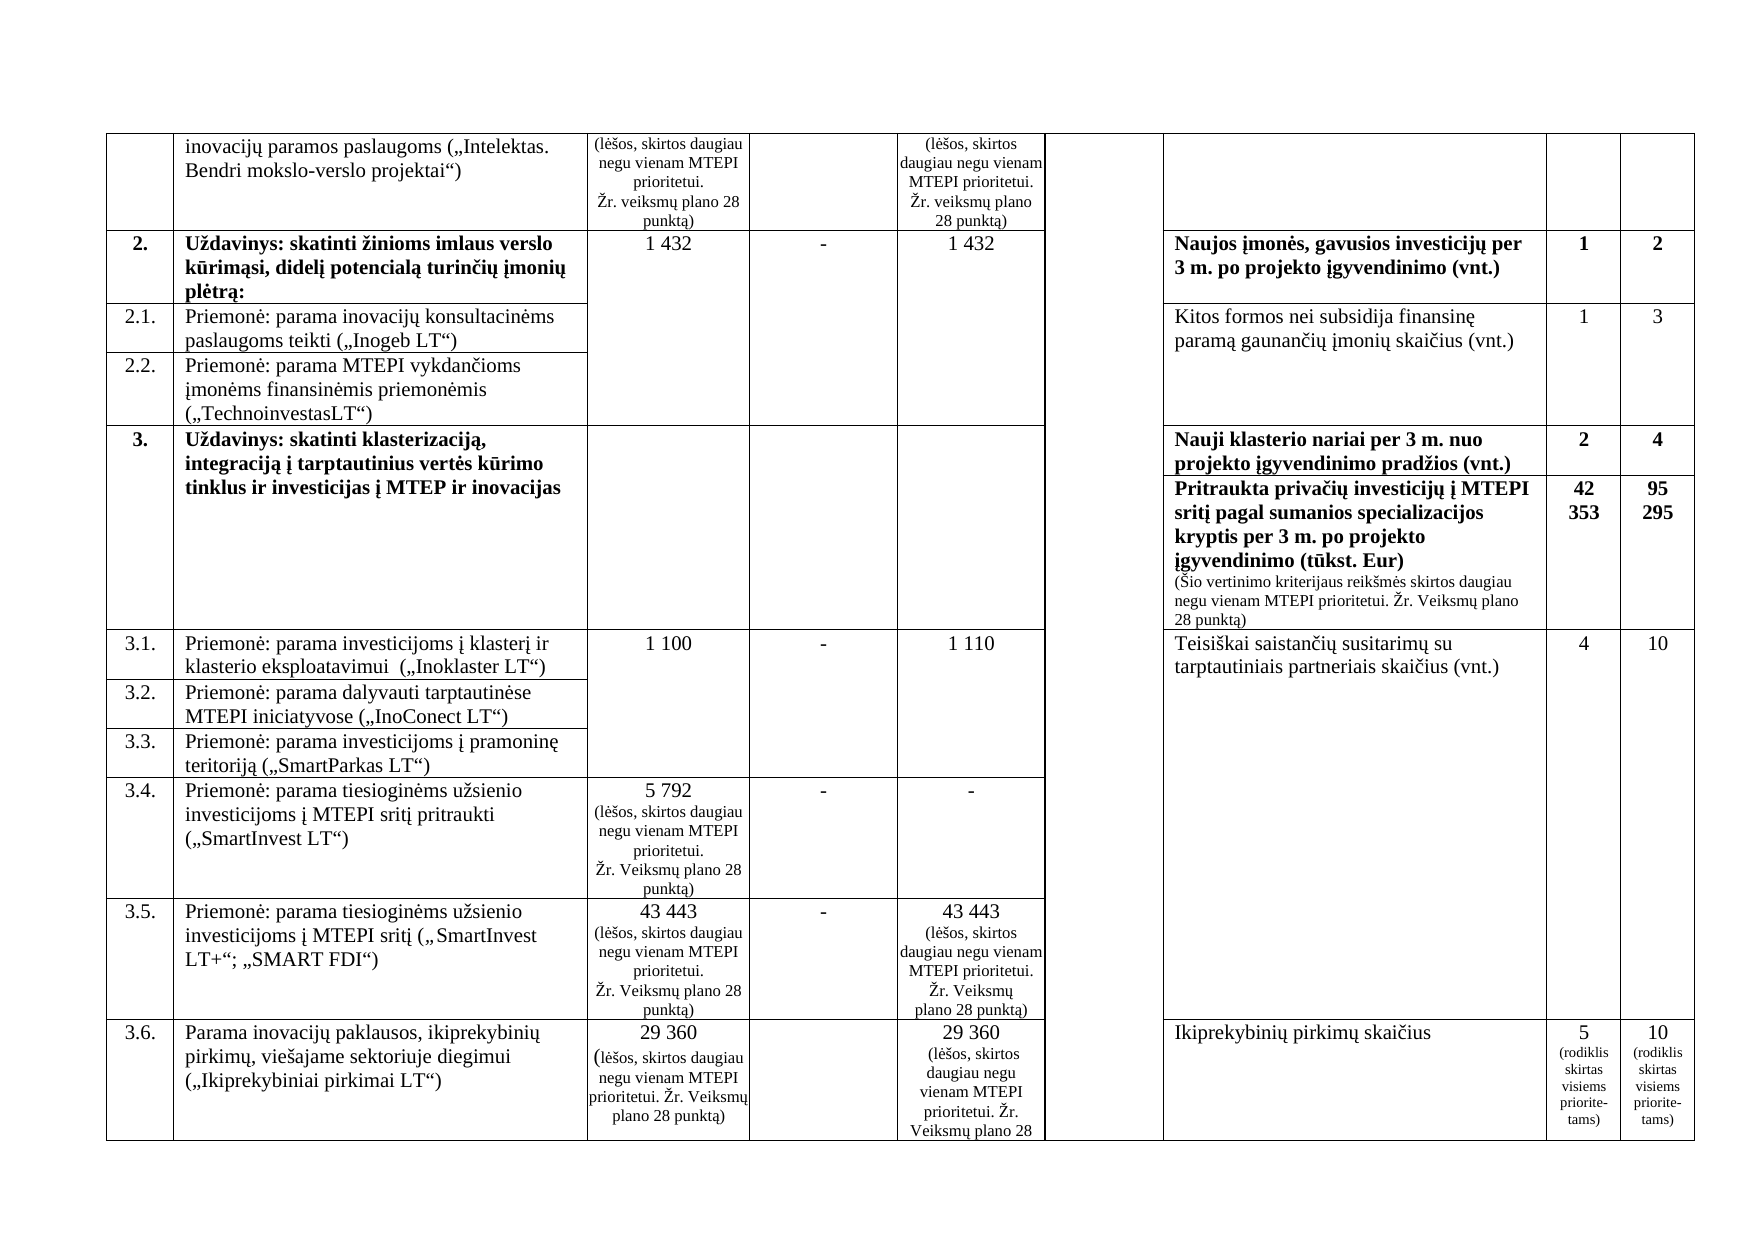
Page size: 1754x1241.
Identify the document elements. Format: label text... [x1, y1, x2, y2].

table_cell 2 [1547, 426, 1620, 474]
table_cell 43 443 (lėšos, skirtos daugiau negu vienam MTEPI prioritetui. Žr. Veiksmų plano 28 punktą) [588, 899, 749, 1019]
table_cell [750, 426, 897, 629]
table_cell Kitos formos nei subsidija finansinę paramą gaunančių įmonių skaičius (vnt.) [1164, 304, 1546, 425]
table_cell 43 443 (lėšos, skirtos daugiau negu vienam MTEPI prioritetui. Žr. Veiksmų plano 28 punktą) [898, 899, 1044, 1019]
table_cell 1 [1547, 231, 1620, 303]
table_cell [750, 1020, 897, 1140]
table_cell [1046, 134, 1163, 1140]
table_cell 3.6. [107, 1020, 173, 1140]
table_cell 10 [1621, 630, 1694, 1019]
table_cell Parama inovacijų paklausos, ikiprekybinių pirkimų, viešajame sektoriuje diegimui („Ikiprekybiniai pirkimai LT“) [174, 1020, 587, 1140]
table_cell 1 432 [588, 231, 749, 425]
table_cell - [898, 778, 1044, 898]
table_cell Ikiprekybinių pirkimų skaičius [1164, 1020, 1546, 1140]
table_cell 29 360 (lėšos, skirtos daugiau negu vienam MTEPI prioritetui. Žr. Veiksmų plano 28 punktą) [588, 1020, 749, 1140]
table_cell Priemonė: parama tiesioginėms užsienio investicijoms į MTEPI sritį („SmartInvest LT+“; „SMART FDI“) [174, 899, 587, 1019]
table_cell inovacijų paramos paslaugoms („Intelektas. Bendri mokslo-verslo projektai“) [174, 134, 587, 230]
table_cell 3.4. [107, 778, 173, 898]
table_cell (lėšos, skirtos daugiau negu vienam MTEPI prioritetui. Žr. veiksmų plano 28 punktą) [588, 134, 749, 230]
table_cell 3.1. [107, 630, 173, 678]
table_cell Teisiškai saistančių susitarimų su tarptautiniais partneriais skaičius (vnt.) [1164, 630, 1546, 1019]
table_cell 3 [1621, 304, 1694, 425]
table_cell 42 353 [1547, 476, 1620, 629]
table_cell [1547, 134, 1620, 230]
table_cell 4 [1547, 630, 1620, 1019]
table_cell 2. [107, 231, 173, 303]
table_cell 3.2. [107, 680, 173, 728]
table_cell 1 [1547, 304, 1620, 425]
table_cell - [750, 778, 897, 898]
table_cell Priemonė: parama MTEPI vykdančioms įmonėms finansinėmis priemonėmis („TechnoinvestasLT“) [174, 353, 587, 425]
table_cell [588, 426, 749, 629]
table_cell [1164, 134, 1546, 230]
table_cell - [750, 231, 897, 425]
table_cell 1 110 [898, 630, 1044, 777]
table_cell Pritraukta privačių investicijų į MTEPI sritį pagal sumanios specializacijos kryptis per 3 m. po projekto įgyvendinimo (tūkst. Eur) (Šio vertinimo kriterijaus reikšmės skirtos daugiau negu vienam MTEPI prioritetui. Žr. Veiksmų plano 28 punktą) [1164, 476, 1546, 629]
table_cell 2.2. [107, 353, 173, 425]
table_cell 5 (rodiklis skirtas visiems priorite-tams) [1547, 1020, 1620, 1140]
table_cell - [750, 899, 897, 1019]
table_cell 4 [1621, 426, 1694, 474]
table_cell 10 (rodiklis skirtas visiems priorite-tams) [1621, 1020, 1694, 1140]
table_cell Priemonė: parama investicijoms į klasterį ir klasterio eksploatavimui („Inoklaster LT“) [174, 630, 587, 678]
table_cell 2 [1621, 231, 1694, 303]
table_cell [898, 426, 1044, 629]
table_cell [107, 134, 173, 230]
table_cell (lėšos, skirtos daugiau negu vienam MTEPI prioritetui. Žr. veiksmų plano 28 punktą) [898, 134, 1044, 230]
table_cell Uždavinys: skatinti žinioms imlaus verslo kūrimąsi, didelį potencialą turinčių įmonių plėtrą: [174, 231, 587, 303]
table_cell Priemonė: parama investicijoms į pramoninę teritoriją („SmartParkas LT“) [174, 729, 587, 777]
table_cell [750, 134, 897, 230]
table_cell 1 100 [588, 630, 749, 777]
table_cell 3.5. [107, 899, 173, 1019]
table_cell Priemonė: parama inovacijų konsultacinėms paslaugoms teikti („Inogeb LT“) [174, 304, 587, 352]
table_cell Nauji klasterio nariai per 3 m. nuo projekto įgyvendinimo pradžios (vnt.) [1164, 426, 1546, 474]
table_cell 29 360 (lėšos, skirtos daugiau negu vienam MTEPI prioritetui. Žr. Veiksmų plano 28 [898, 1020, 1044, 1140]
table_cell 3.3. [107, 729, 173, 777]
table_cell 95 295 [1621, 476, 1694, 629]
table_cell Priemonė: parama dalyvauti tarptautinėse MTEPI iniciatyvose („InoConect LT“) [174, 680, 587, 728]
table_cell 5 792 (lėšos, skirtos daugiau negu vienam MTEPI prioritetui. Žr. Veiksmų plano 28 punktą) [588, 778, 749, 898]
table_cell Naujos įmonės, gavusios investicijų per 3 m. po projekto įgyvendinimo (vnt.) [1164, 231, 1546, 303]
table_cell [1621, 134, 1694, 230]
table_cell Priemonė: parama tiesioginėms užsienio investicijoms į MTEPI sritį pritraukti („SmartInvest LT“) [174, 778, 587, 898]
table_cell Uždavinys: skatinti klasterizaciją, integraciją į tarptautinius vertės kūrimo tinklus ir investicijas į MTEP ir inovacijas [174, 426, 587, 629]
table_cell 3. [107, 426, 173, 629]
table_cell - [750, 630, 897, 777]
table_cell 1 432 [898, 231, 1044, 425]
table_cell 2.1. [107, 304, 173, 352]
